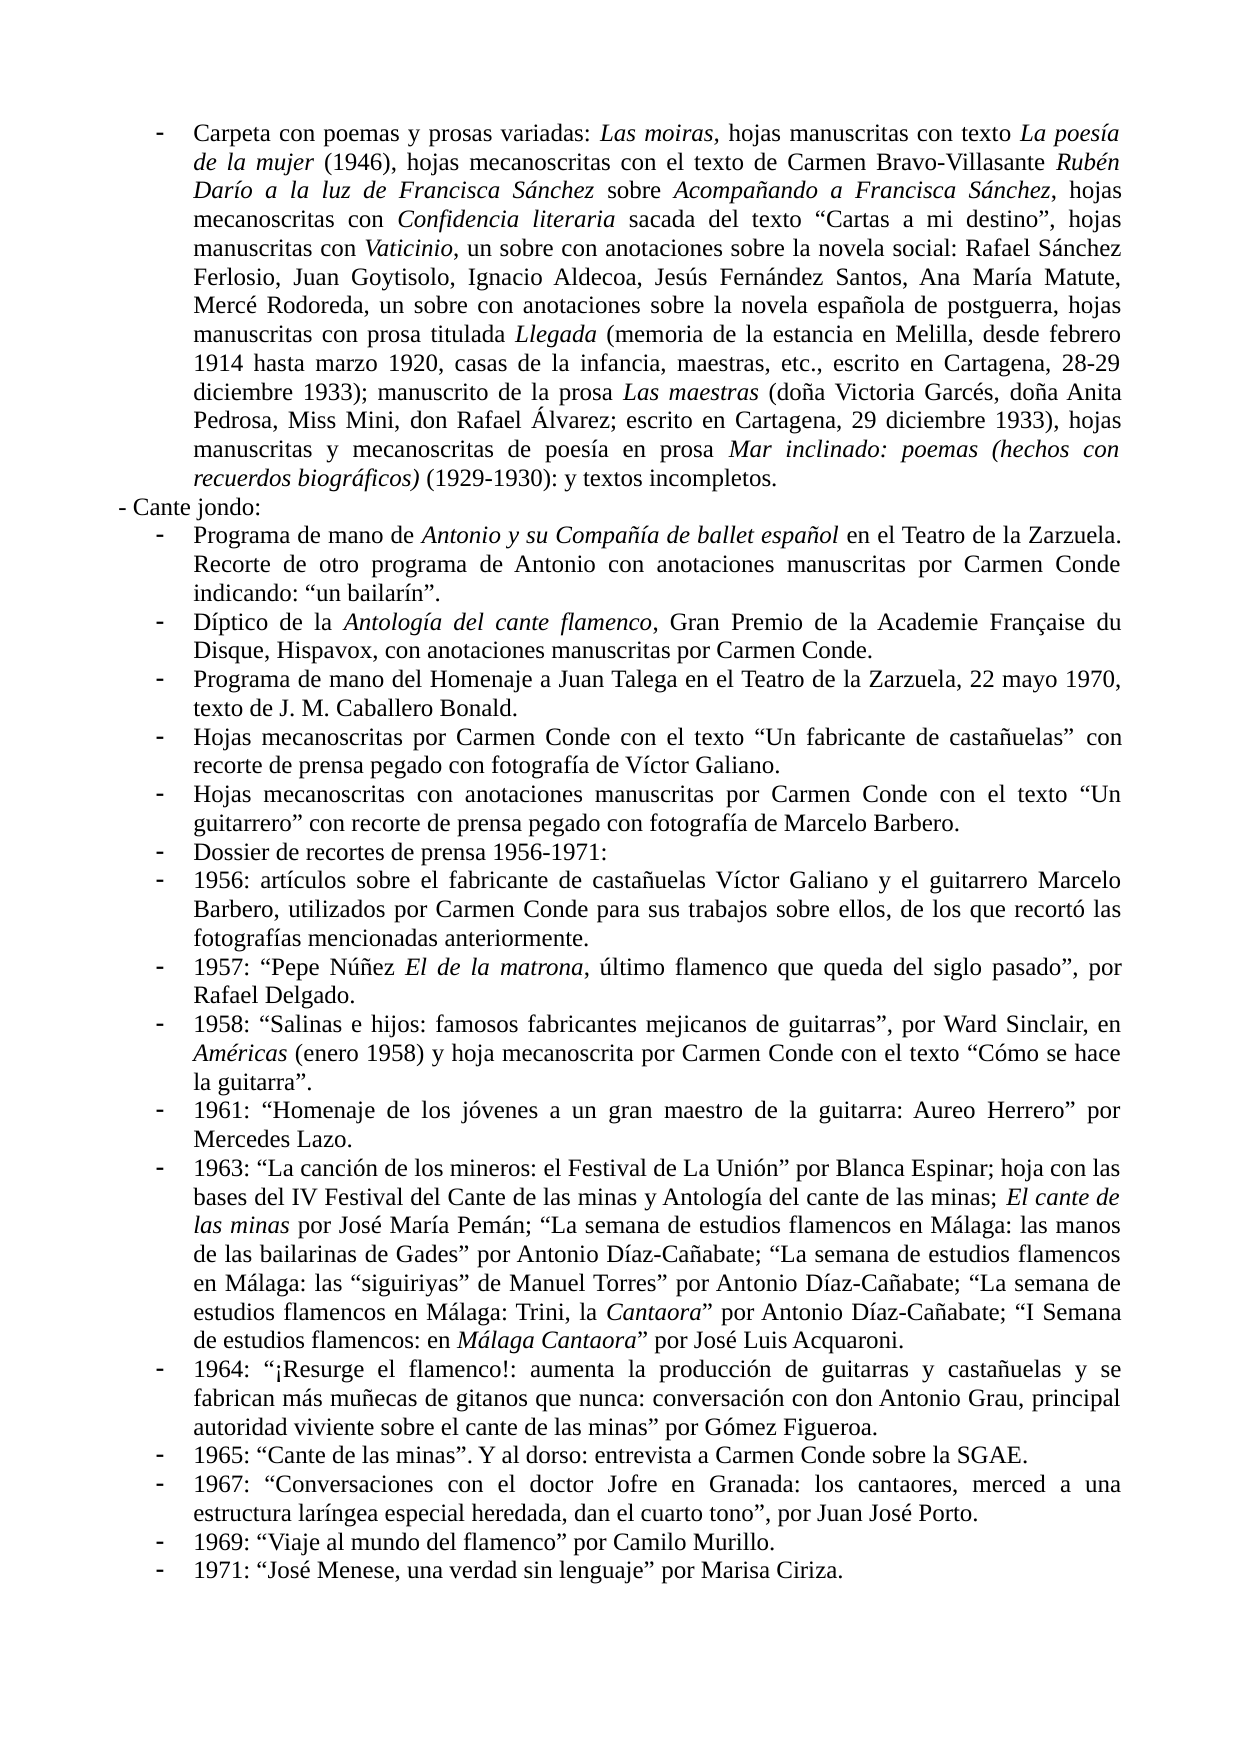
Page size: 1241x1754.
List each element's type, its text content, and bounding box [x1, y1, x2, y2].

text - Cante jondo: [118, 492, 1122, 521]
list 1957: “Pepe Núñez El de la matrona, último flamenco que queda del siglo pasado”, por Rafael Delgado. [156, 952, 1122, 1009]
list Carpeta con poemas y prosas variadas: Las moiras, hojas manuscritas con texto La poesía de la mujer (1946), hojas mecanoscritas con el texto de Carmen Bravo-Villasante Rubén Darío a la luz de Francisca Sánchez sobre Acompañando a Francisca Sánchez, hojas mecanoscritas con Confidencia literaria sacada del texto “Cartas a mi destino”, hojas manuscritas con Vaticinio, un sobre con anotaciones sobre la novela social: Rafael Sánchez Ferlosio, Juan Goytisolo, Ignacio Aldecoa, Jesús Fernández Santos, Ana María Matute, Mercé Rodoreda, un sobre con anotaciones sobre la novela española de postguerra, hojas manuscritas con prosa titulada Llegada (memoria de la estancia en Melilla, desde febrero 1914 hasta marzo 1920, casas de la infancia, maestras, etc., escrito en Cartagena, 28-29 diciembre 1933); manuscrito de la prosa Las maestras (doña Victoria Garcés, doña Anita Pedrosa, Miss Mini, don Rafael Álvarez; escrito en Cartagena, 29 diciembre 1933), hojas manuscritas y mecanoscritas de poesía en prosa Mar inclinado: poemas (hechos con recuerdos biográficos) (1929-1930): y textos incompletos. [156, 118, 1122, 492]
list Programa de mano de Antonio y su Compañía de ballet español en el Teatro de la Zarzuela. Recorte de otro programa de Antonio con anotaciones manuscritas por Carmen Conde indicando: “un bailarín”. [156, 521, 1122, 607]
list 1964: “¡Resurge el flamenco!: aumenta la producción de guitarras y castañuelas y se fabrican más muñecas de gitanos que nunca: conversación con don Antonio Grau, principal autoridad viviente sobre el cante de las minas” por Gómez Figueroa. [156, 1354, 1122, 1441]
list 1971: “José Menese, una verdad sin lenguaje” por Marisa Ciriza. [156, 1556, 1122, 1584]
list Díptico de la Antología del cante flamenco, Gran Premio de la Academie Française du Disque, Hispavox, con anotaciones manuscritas por Carmen Conde. [156, 607, 1122, 664]
list 1969: “Viaje al mundo del flamenco” por Camilo Murillo. [156, 1527, 1122, 1556]
list 1965: “Cante de las minas”. Y al dorso: entrevista a Carmen Conde sobre la SGAE. [156, 1441, 1122, 1469]
list Hojas mecanoscritas con anotaciones manuscritas por Carmen Conde con el texto “Un guitarrero” con recorte de prensa pegado con fotografía de Marcelo Barbero. [156, 779, 1122, 837]
list 1967: “Conversaciones con el doctor Jofre en Granada: los cantaores, merced a una estructura laríngea especial heredada, dan el cuarto tono”, por Juan José Porto. [156, 1469, 1122, 1527]
list Programa de mano del Homenaje a Juan Talega en el Teatro de la Zarzuela, 22 mayo 1970, texto de J. M. Caballero Bonald. [156, 664, 1122, 722]
list 1963: “La canción de los mineros: el Festival de La Unión” por Blanca Espinar; hoja con las bases del IV Festival del Cante de las minas y Antología del cante de las minas; El cante de las minas por José María Pemán; “La semana de estudios flamencos en Málaga: las manos de las bailarinas de Gades” por Antonio Díaz-Cañabate; “La semana de estudios flamencos en Málaga: las “siguiriyas” de Manuel Torres” por Antonio Díaz-Cañabate; “La semana de estudios flamencos en Málaga: Trini, la Cantaora” por Antonio Díaz-Cañabate; “I Semana de estudios flamencos: en Málaga Cantaora” por José Luis Acquaroni. [156, 1153, 1122, 1354]
list 1956: artículos sobre el fabricante de castañuelas Víctor Galiano y el guitarrero Marcelo Barbero, utilizados por Carmen Conde para sus trabajos sobre ellos, de los que recortó las fotografías mencionadas anteriormente. [156, 866, 1122, 952]
list Dossier de recortes de prensa 1956-1971: [156, 837, 1122, 866]
list 1958: “Salinas e hijos: famosos fabricantes mejicanos de guitarras”, por Ward Sinclair, en Américas (enero 1958) y hoja mecanoscrita por Carmen Conde con el texto “Cómo se hace la guitarra”. [156, 1009, 1122, 1096]
list 1961: “Homenaje de los jóvenes a un gran maestro de la guitarra: Aureo Herrero” por Mercedes Lazo. [156, 1096, 1122, 1153]
list Hojas mecanoscritas por Carmen Conde con el texto “Un fabricante de castañuelas” con recorte de prensa pegado con fotografía de Víctor Galiano. [156, 722, 1122, 779]
